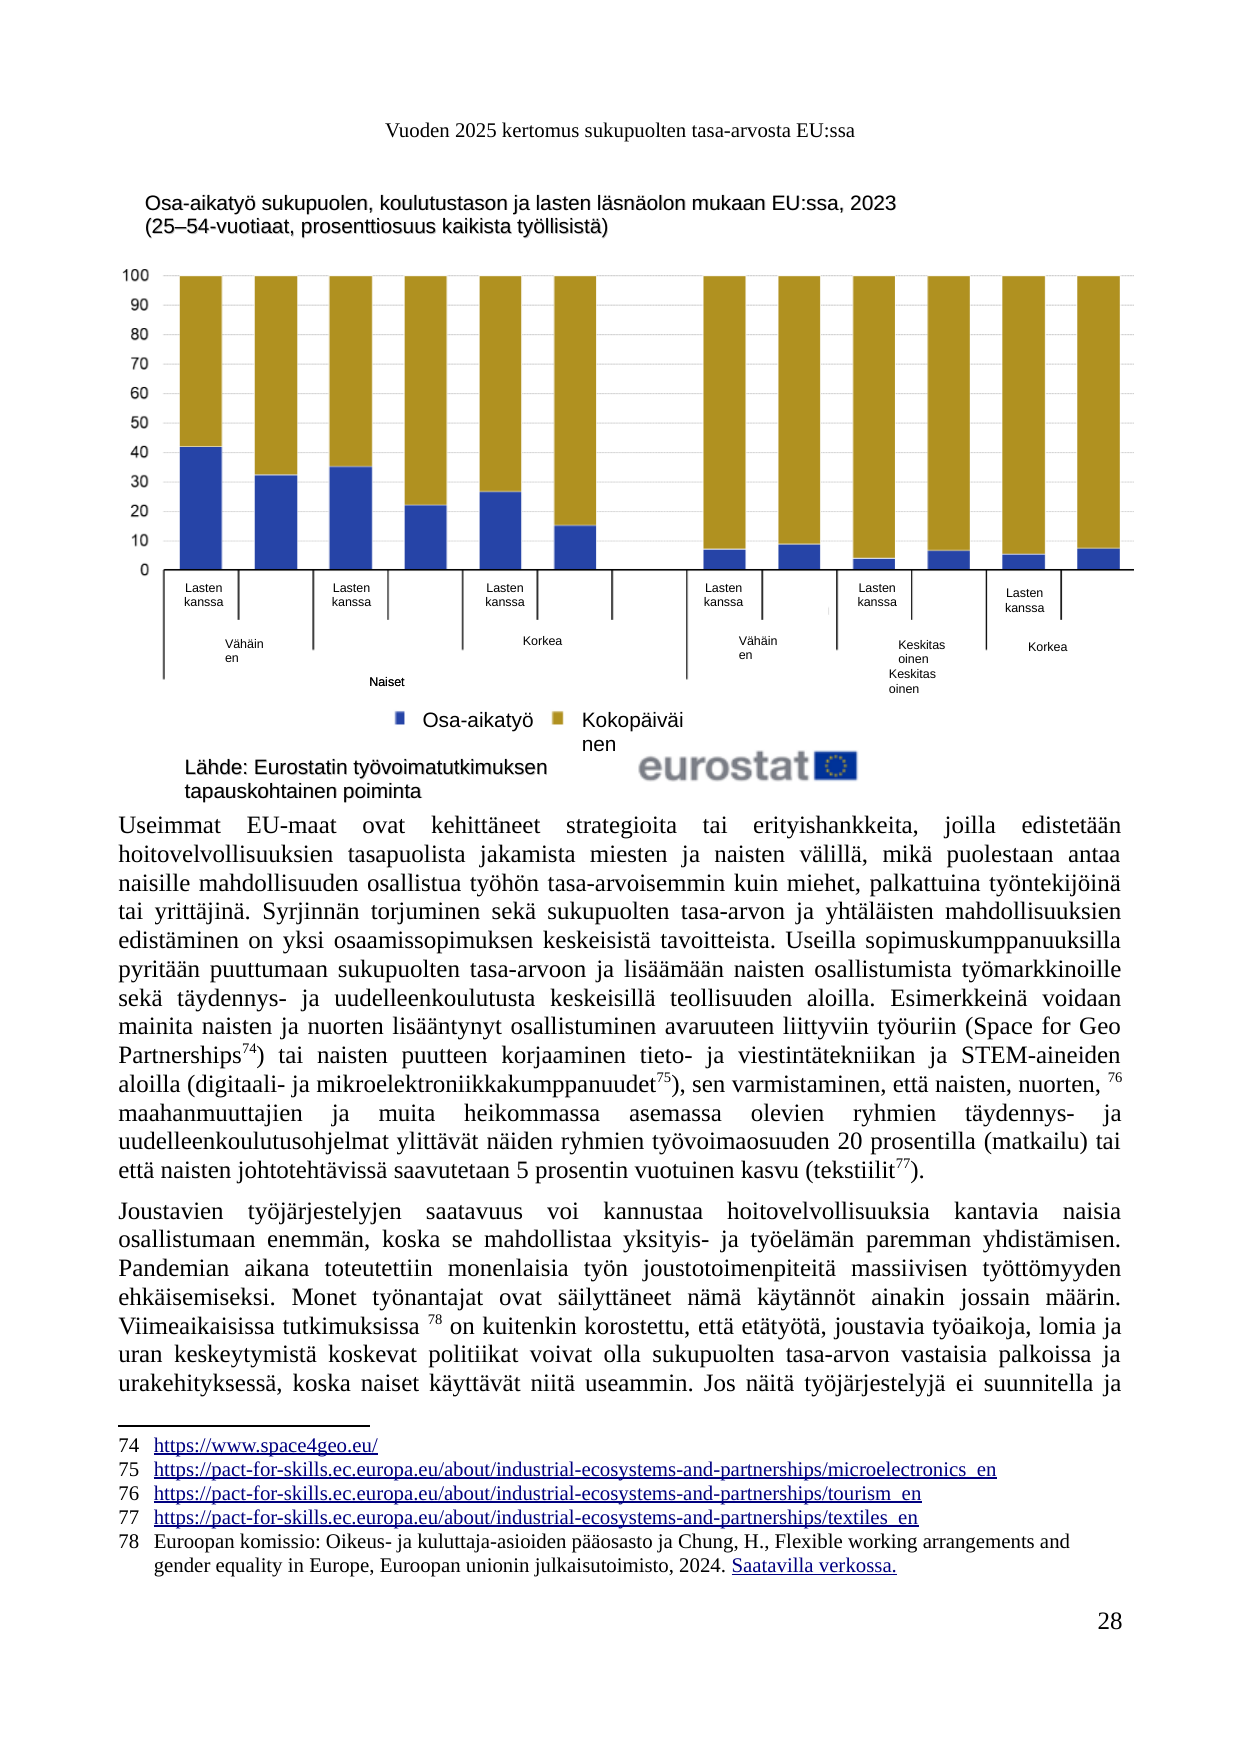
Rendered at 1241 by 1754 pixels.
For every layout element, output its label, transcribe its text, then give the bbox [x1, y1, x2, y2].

text https://pact-for-skills.ec.europa.eu/about/industrial-ecosystems-and-partnerships/tourism_en [118, 1481, 1122, 1505]
text https://pact-for-skills.ec.europa.eu/about/industrial-ecosystems-and-partnerships/textiles_en [118, 1505, 1122, 1529]
picture [378, 705, 568, 733]
text Useimmat EU-maat ovat kehittäneet strategioita tai erityishankkeita, joilla edistetään hoitovelvollisuuksien tasapuolista jakamista miesten ja naisten välillä, mikä puolestaan antaa naisille mahdollisuuden osallistua työhön tasa-arvoisemmin kuin miehet, palkattuina työntekijöinä tai yrittäjinä. Syrjinnän torjuminen sekä sukupuolten tasa-arvon ja yhtäläisten mahdollisuuksien edistäminen on yksi osaamissopimuksen keskeisistä tavoitteista. Useilla sopimuskumppanuuksilla pyritään puuttumaan sukupuolten tasa-arvoon ja lisäämään naisten osallistumista työmarkkinoille sekä täydennys- ja uudelleenkoulutusta keskeisillä teollisuuden aloilla. Esimerkkeinä voidaan mainita naisten ja nuorten lisääntynyt osallistuminen avaruuteen liittyviin työuriin (Space for Geo Partnerships) tai naisten puutteen korjaaminen tieto- ja viestintätekniikan ja STEM-aineiden aloilla (digitaali- ja mikroelektroniikkakumppanuudet), sen varmistaminen, että naisten, nuorten, maahanmuuttajien ja muita heikommassa asemassa olevien ryhmien täydennys- ja uudelleenkoulutusohjelmat ylittävät näiden ryhmien työvoimaosuuden 20 prosentilla (matkailu) tai että naisten johtotehtävissä saavutetaan 5 prosentin vuotuinen kasvu (tekstiilit). [118, 183, 1122, 264]
picture [631, 738, 863, 785]
text Joustavien työjärjestelyjen saatavuus voi kannustaa hoitovelvollisuuksia kantavia naisia osallistumaan enemmän, koska se mahdollistaa yksityis- ja työelämän paremman yhdistämisen. Pandemian aikana toteutettiin monenlaisia työn joustotoimenpiteitä massiivisen työttömyyden ehkäisemiseksi. Monet työnantajat ovat säilyttäneet nämä käytännöt ainakin jossain määrin. Viimeaikaisissa tutkimuksissa on kuitenkin korostettu, että etätyötä, joustavia työaikoja, lomia ja uran keskeytymistä koskevat politiikat voivat olla sukupuolten tasa-arvon vastaisia palkoissa ja urakehityksessä, koska naiset käyttävät niitä useammin. Jos näitä työjärjestelyjä ei suunnitella ja [118, 1196, 1122, 1397]
text https://pact-for-skills.ec.europa.eu/about/industrial-ecosystems-and-partnerships/microelectronics_en [118, 1457, 1122, 1481]
text Euroopan komissio: Oikeus- ja kuluttaja-asioiden pääosasto ja Chung, H., Flexible working arrangements and gender equality in Europe, Euroopan unionin julkaisutoimisto, 2024. Saatavilla verkossa. [118, 1529, 1122, 1577]
picture [118, 264, 1134, 691]
text https://www.space4geo.eu/ [118, 1432, 1122, 1457]
text Useimmat EU-maat ovat kehittäneet strategioita tai erityishankkeita, joilla edistetään hoitovelvollisuuksien tasapuolista jakamista miesten ja naisten välillä, mikä puolestaan antaa naisille mahdollisuuden osallistua työhön tasa-arvoisemmin kuin miehet, palkattuina työntekijöinä tai yrittäjinä. Syrjinnän torjuminen sekä sukupuolten tasa-arvon ja yhtäläisten mahdollisuuksien edistäminen on yksi osaamissopimuksen keskeisistä tavoitteista. Useilla sopimuskumppanuuksilla pyritään puuttumaan sukupuolten tasa-arvoon ja lisäämään naisten osallistumista työmarkkinoille sekä täydennys- ja uudelleenkoulutusta keskeisillä teollisuuden aloilla. Esimerkkeinä voidaan mainita naisten ja nuorten lisääntynyt osallistuminen avaruuteen liittyviin työuriin (Space for Geo Partnerships) tai naisten puutteen korjaaminen tieto- ja viestintätekniikan ja STEM-aineiden aloilla (digitaali- ja mikroelektroniikkakumppanuudet), sen varmistaminen, että naisten, nuorten, maahanmuuttajien ja muita heikommassa asemassa olevien ryhmien täydennys- ja uudelleenkoulutusohjelmat ylittävät näiden ryhmien työvoimaosuuden 20 prosentilla (matkailu) tai että naisten johtotehtävissä saavutetaan 5 prosentin vuotuinen kasvu (tekstiilit). [118, 691, 1122, 1184]
